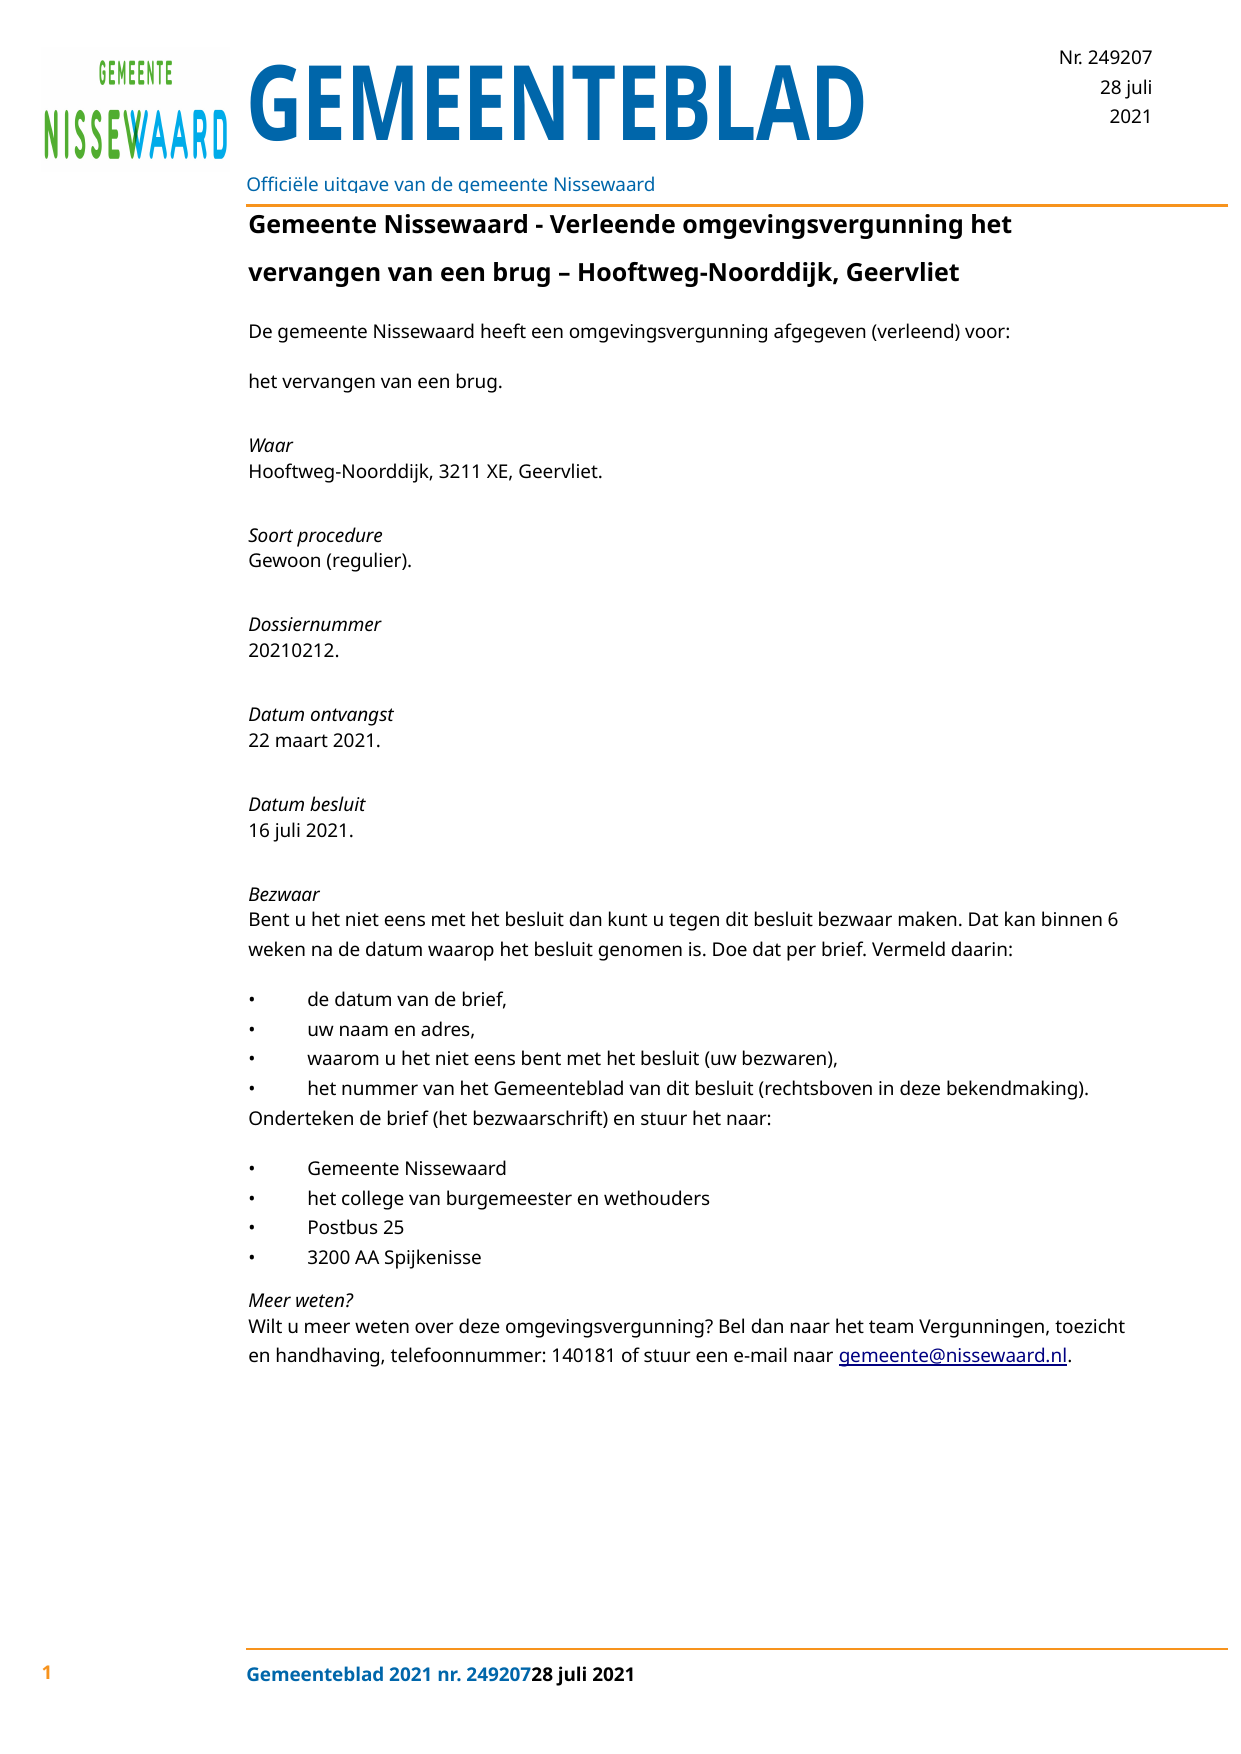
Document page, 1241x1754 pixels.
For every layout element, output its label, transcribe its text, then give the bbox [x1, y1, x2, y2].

list uw naam en adres, [248, 1016, 1152, 1042]
text 20210212. [248, 637, 1152, 663]
text Onderteken de brief (het bezwaarschrift) en stuur het naar: [248, 1105, 1152, 1131]
text Bent u het niet eens met het besluit dan kunt u tegen dit besluit bezwaar maken. Dat kan binnen 6 weken na de datum waarop het besluit genomen is. Doe dat per brief. Vermeld daarin: [248, 906, 1152, 962]
text De gemeente Nissewaard heeft een omgevingsvergunning afgegeven (verleend) voor: [248, 318, 1152, 344]
text Gewoon (regulier). [248, 548, 1152, 573]
picture [41, 47, 231, 172]
text 16 juli 2021. [248, 817, 1152, 842]
text Waar [248, 432, 1152, 458]
list 3200 AA Spijkenisse [248, 1244, 1152, 1270]
list Postbus 25 [248, 1214, 1152, 1240]
text Wilt u meer weten over deze omgevingsvergunning? Bel dan naar het team Vergunningen, toezicht en handhaving, telefoonnummer: 140181 of stuur een e-mail naar gemeente@nissewaard.nl. [248, 1313, 1152, 1368]
text Gemeente Nissewaard - Verleende omgevingsvergunning het vervangen van een brug – Hooftweg-Noorddijk, Geervliet [248, 207, 1152, 288]
text Datum besluit [248, 791, 1152, 817]
list waarom u het niet eens bent met het besluit (uw bezwaren), [248, 1046, 1152, 1071]
text Datum ontvangst [248, 701, 1152, 727]
text het vervangen van een brug. [248, 368, 1152, 394]
text Hooftweg-Noorddijk, 3211 XE, Geervliet. [248, 458, 1152, 484]
text Meer weten? [248, 1287, 1152, 1313]
list Gemeente Nissewaard [248, 1155, 1152, 1181]
list het nummer van het Gemeenteblad van dit besluit (rechtsboven in deze bekendmaking). [248, 1075, 1152, 1101]
list de datum van de brief, [248, 986, 1152, 1012]
text 22 maart 2021. [248, 727, 1152, 753]
text Soort procedure [248, 522, 1152, 548]
text Dossiernummer [248, 612, 1152, 637]
list het college van burgemeester en wethouders [248, 1185, 1152, 1211]
text Bezwaar [248, 881, 1152, 906]
